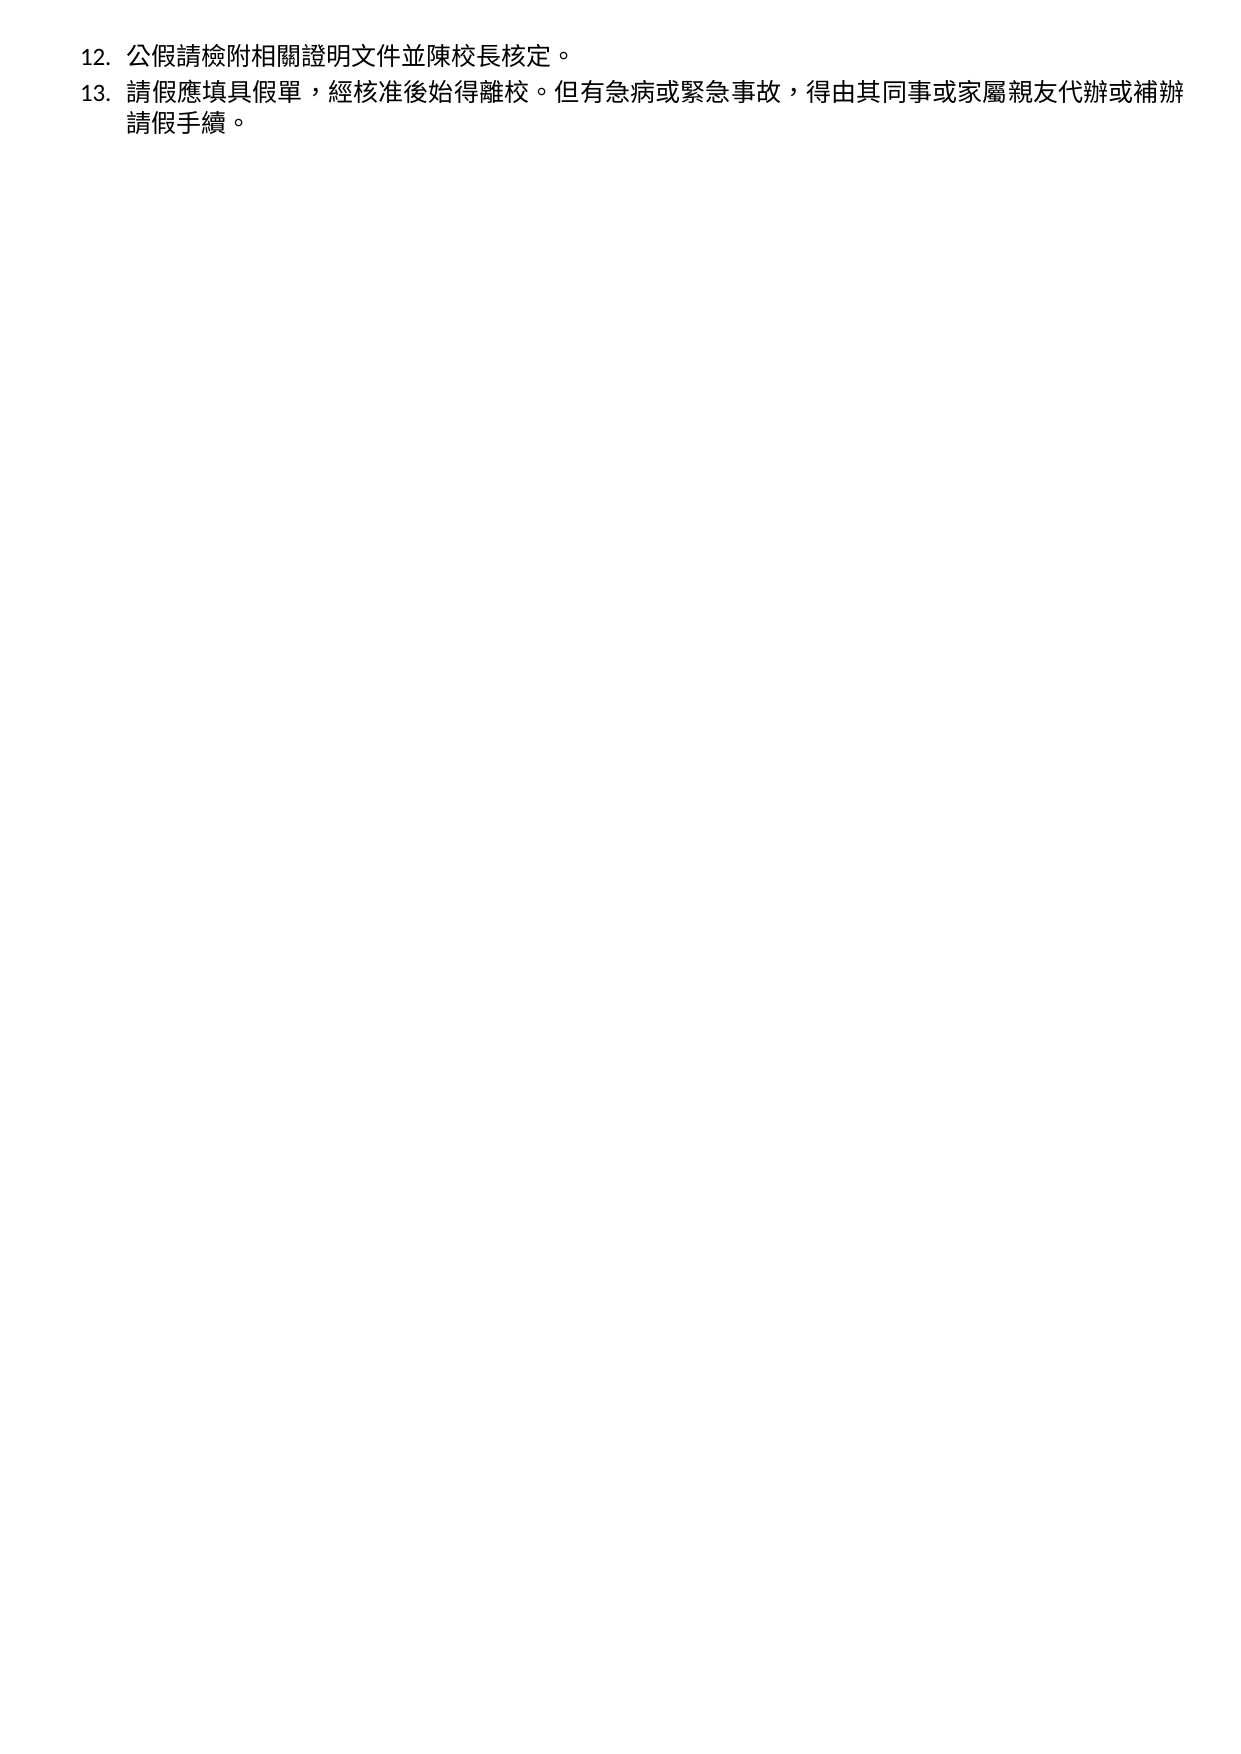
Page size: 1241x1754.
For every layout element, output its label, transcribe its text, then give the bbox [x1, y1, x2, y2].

list 請假應填具假單，經核准後始得離校。但有急病或緊急事故，得由其同事或家屬親友代辦或補辦請假手續。 [80, 77, 1186, 139]
list 公假請檢附相關證明文件並陳校長核定。 [80, 41, 1186, 71]
